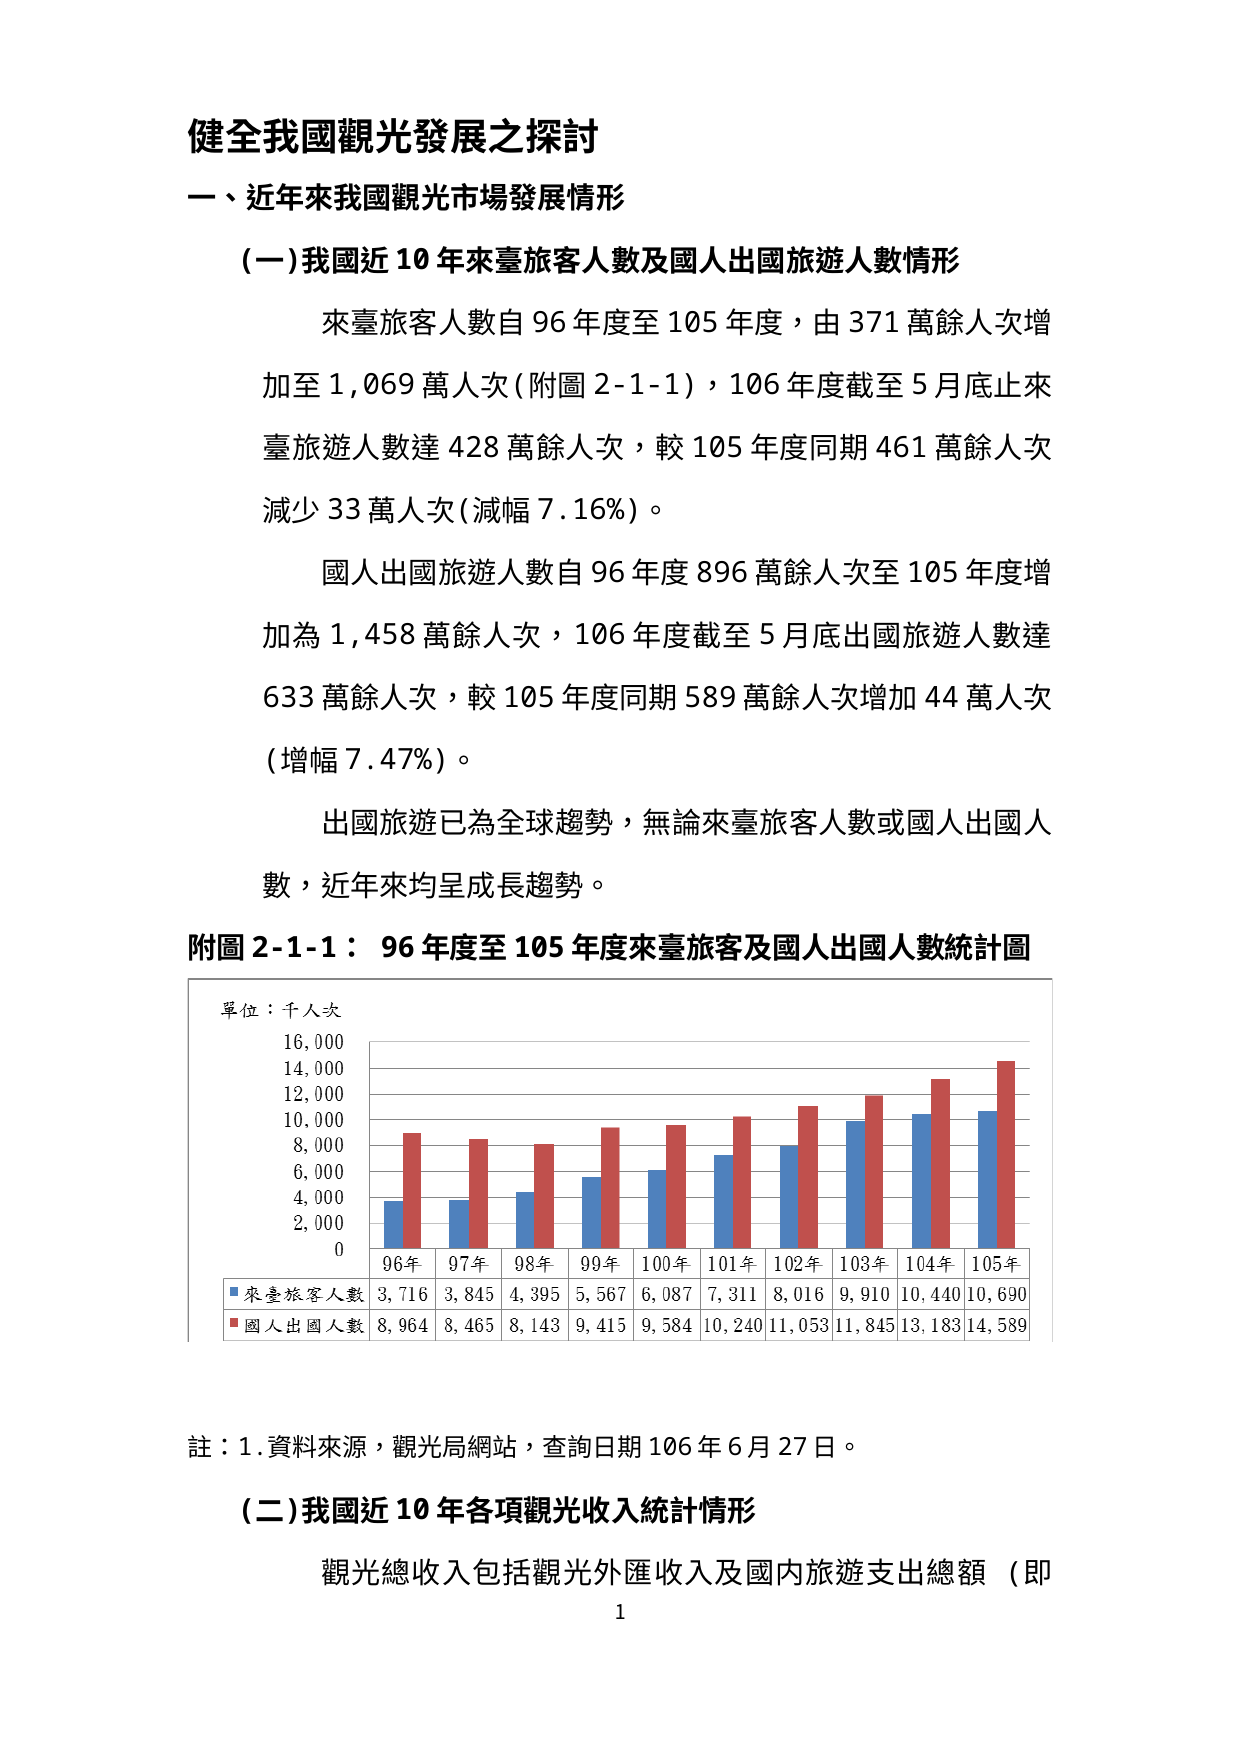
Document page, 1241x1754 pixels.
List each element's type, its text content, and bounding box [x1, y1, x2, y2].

text 出國旅遊已為全球趨勢，無論來臺旅客人數或國人出國人數，近年來均呈成長趨勢。 [262, 779, 1053, 904]
text 附圖2-1-1： 96年度至105年度來臺旅客及國人出國人數統計圖 [187, 904, 1090, 967]
text 註：1.資料來源，觀光局網站，查詢日期106年6月27日。 [187, 1404, 1053, 1467]
text (一)我國近10年來臺旅客人數及國人出國旅遊人數情形 [237, 217, 1053, 279]
text 觀光總收入包括觀光外匯收入及國内旅遊支出總額 (即 [262, 1529, 1053, 1592]
text 來臺旅客人數自96年度至105年度，由371萬餘人次增加至1,069萬人次(附圖2-1-1)，106年度截至5月底止來臺旅遊人數達428萬餘人次，較105年度同期461萬餘人次減少33萬人次(減幅7.16%)。 [262, 279, 1053, 529]
text 一、近年來我國觀光市場發展情形 [187, 154, 1053, 217]
text 國人出國旅遊人數自96年度896萬餘人次至105年度增加為1,458萬餘人次，106年度截至5月底出國旅遊人數達633萬餘人次，較105年度同期589萬餘人次增加44萬人次(增幅7.47%)。 [262, 529, 1053, 779]
text 健全我國觀光發展之探討 [187, 92, 1053, 154]
text (二)我國近10年各項觀光收入統計情形 [237, 1467, 1053, 1529]
